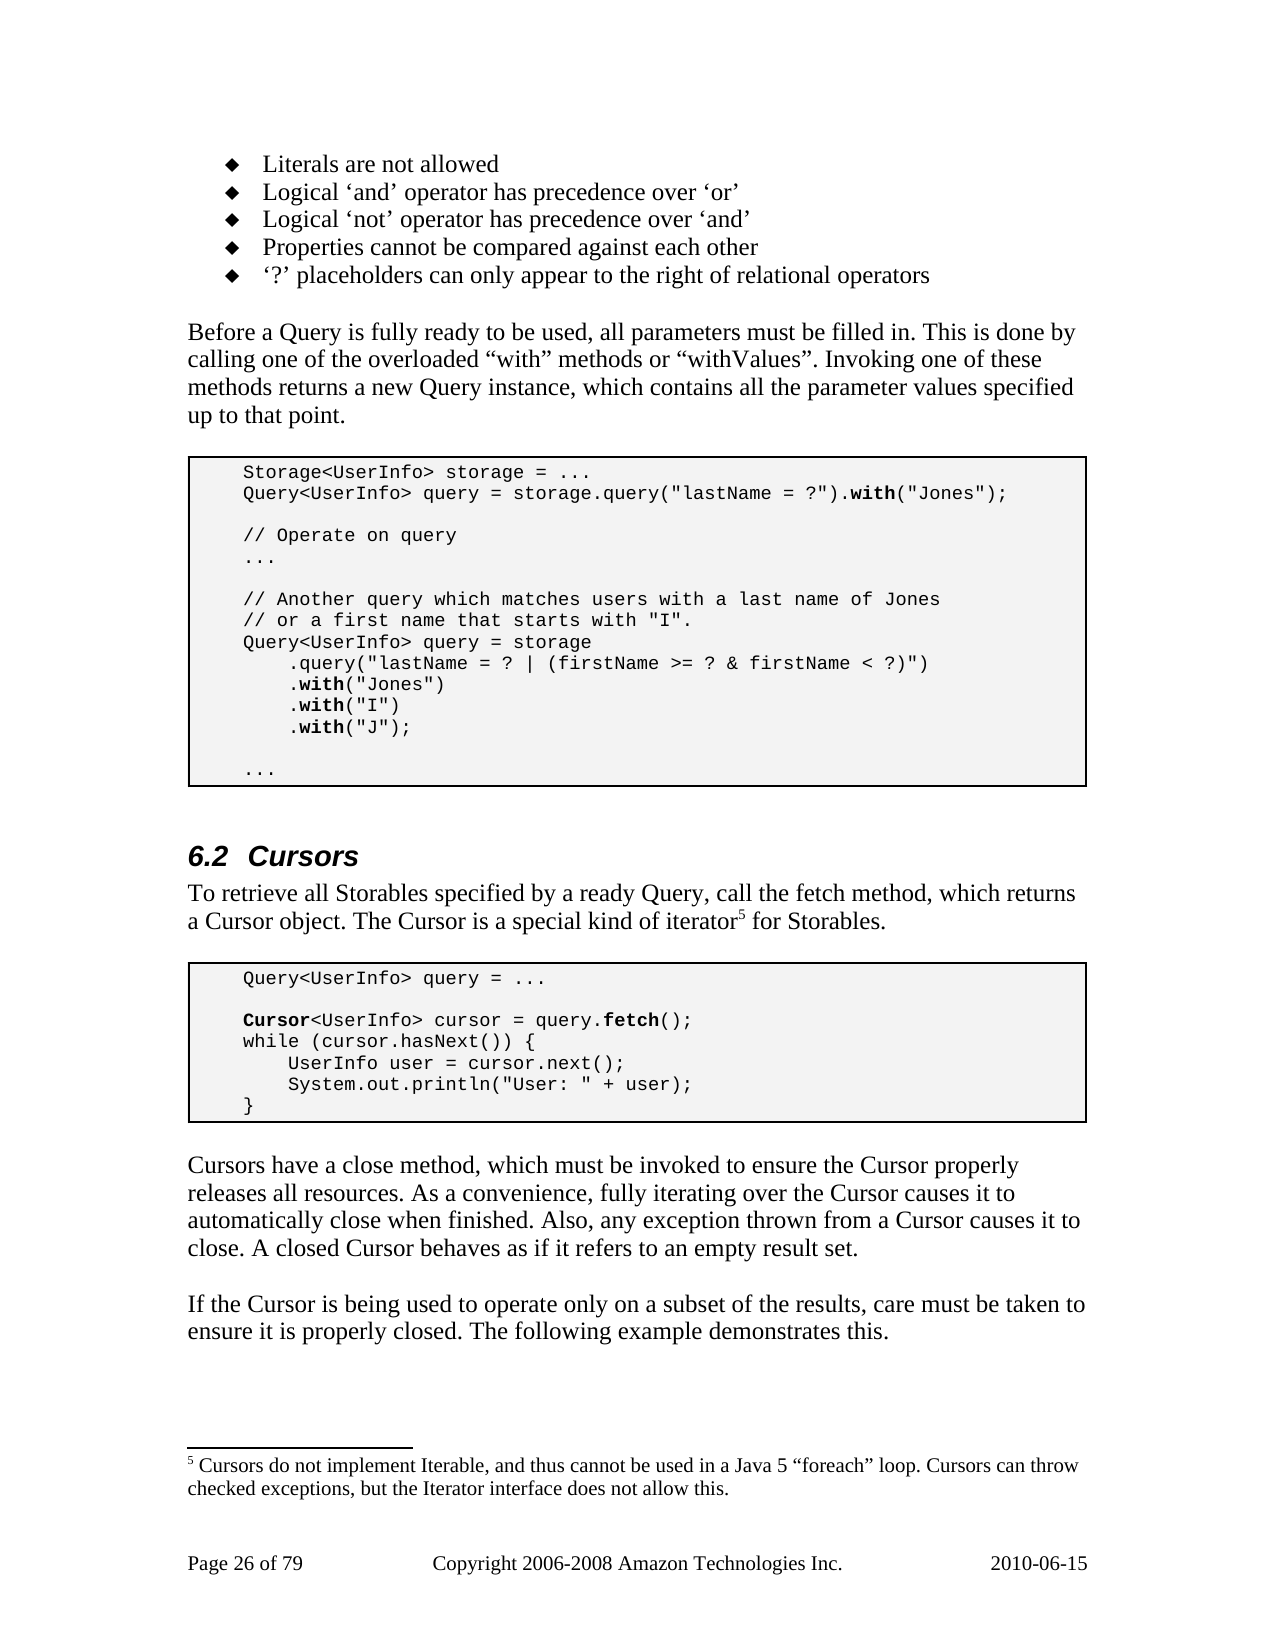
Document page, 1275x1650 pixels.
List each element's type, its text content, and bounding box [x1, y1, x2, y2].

text .with("J"); [190, 711, 1085, 732]
text Cursor<UserInfo> cursor = query.fetch(); [190, 1005, 1085, 1026]
text .query("lastName = ? | (firstName >= ? & firstName < ?)") [190, 647, 1085, 669]
text Query<UserInfo> query = ... [190, 964, 1085, 983]
text If the Cursor is being used to operate only on a subset of the results, care must be taken to ensure it is properly closed. The following example demonstrates this. [187, 1290, 1087, 1345]
text } [190, 1090, 1085, 1121]
list Literals are not allowed [225, 150, 1087, 178]
text Cursors do not implement Iterable, and thus cannot be used in a Java 5 “foreach” loop. Cursors can throw checked exceptions, but the Iterator interface does not allow this. [187, 1454, 1087, 1500]
text UserInfo user = cursor.next(); [190, 1047, 1085, 1068]
list Properties cannot be compared against each other [225, 233, 1087, 261]
text .with("I") [190, 690, 1085, 711]
text Query<UserInfo> query = storage.query("lastName = ?").with("Jones"); [190, 477, 1085, 499]
text while (cursor.hasNext()) { [190, 1026, 1085, 1047]
text ... [190, 541, 1085, 562]
text .with("Jones") [190, 669, 1085, 690]
subtitle Cursors [187, 840, 1087, 873]
text Storage<UserInfo> storage = ... [190, 458, 1085, 477]
list Logical ‘and’ operator has precedence over ‘or’ [225, 178, 1087, 205]
text ... [190, 754, 1085, 785]
text // Operate on query [190, 520, 1085, 541]
text To retrieve all Storables specified by a ready Query, call the fetch method, which returns a Cursor object. The Cursor is a special kind of iterator for Storables. [187, 879, 1087, 934]
text Query<UserInfo> query = storage [190, 626, 1085, 647]
list Logical ‘not’ operator has precedence over ‘and’ [225, 205, 1087, 233]
text // Another query which matches users with a last name of Jones [190, 584, 1085, 605]
list ‘?’ placeholders can only appear to the right of relational operators [225, 261, 1087, 288]
text Before a Query is fully ready to be used, all parameters must be filled in. This is done by calling one of the overloaded “with” methods or “withValues”. Invoking one of these methods returns a new Query instance, which contains all the parameter values specified up to that point. [187, 318, 1087, 428]
text Cursors have a close method, which must be invoked to ensure the Cursor properly releases all resources. As a convenience, fully iterating over the Cursor causes it to automatically close when finished. Also, any exception thrown from a Cursor causes it to close. A closed Cursor behaves as if it refers to an empty result set. [187, 1151, 1087, 1262]
text // or a first name that starts with "I". [190, 605, 1085, 626]
text System.out.println("User: " + user); [190, 1068, 1085, 1090]
